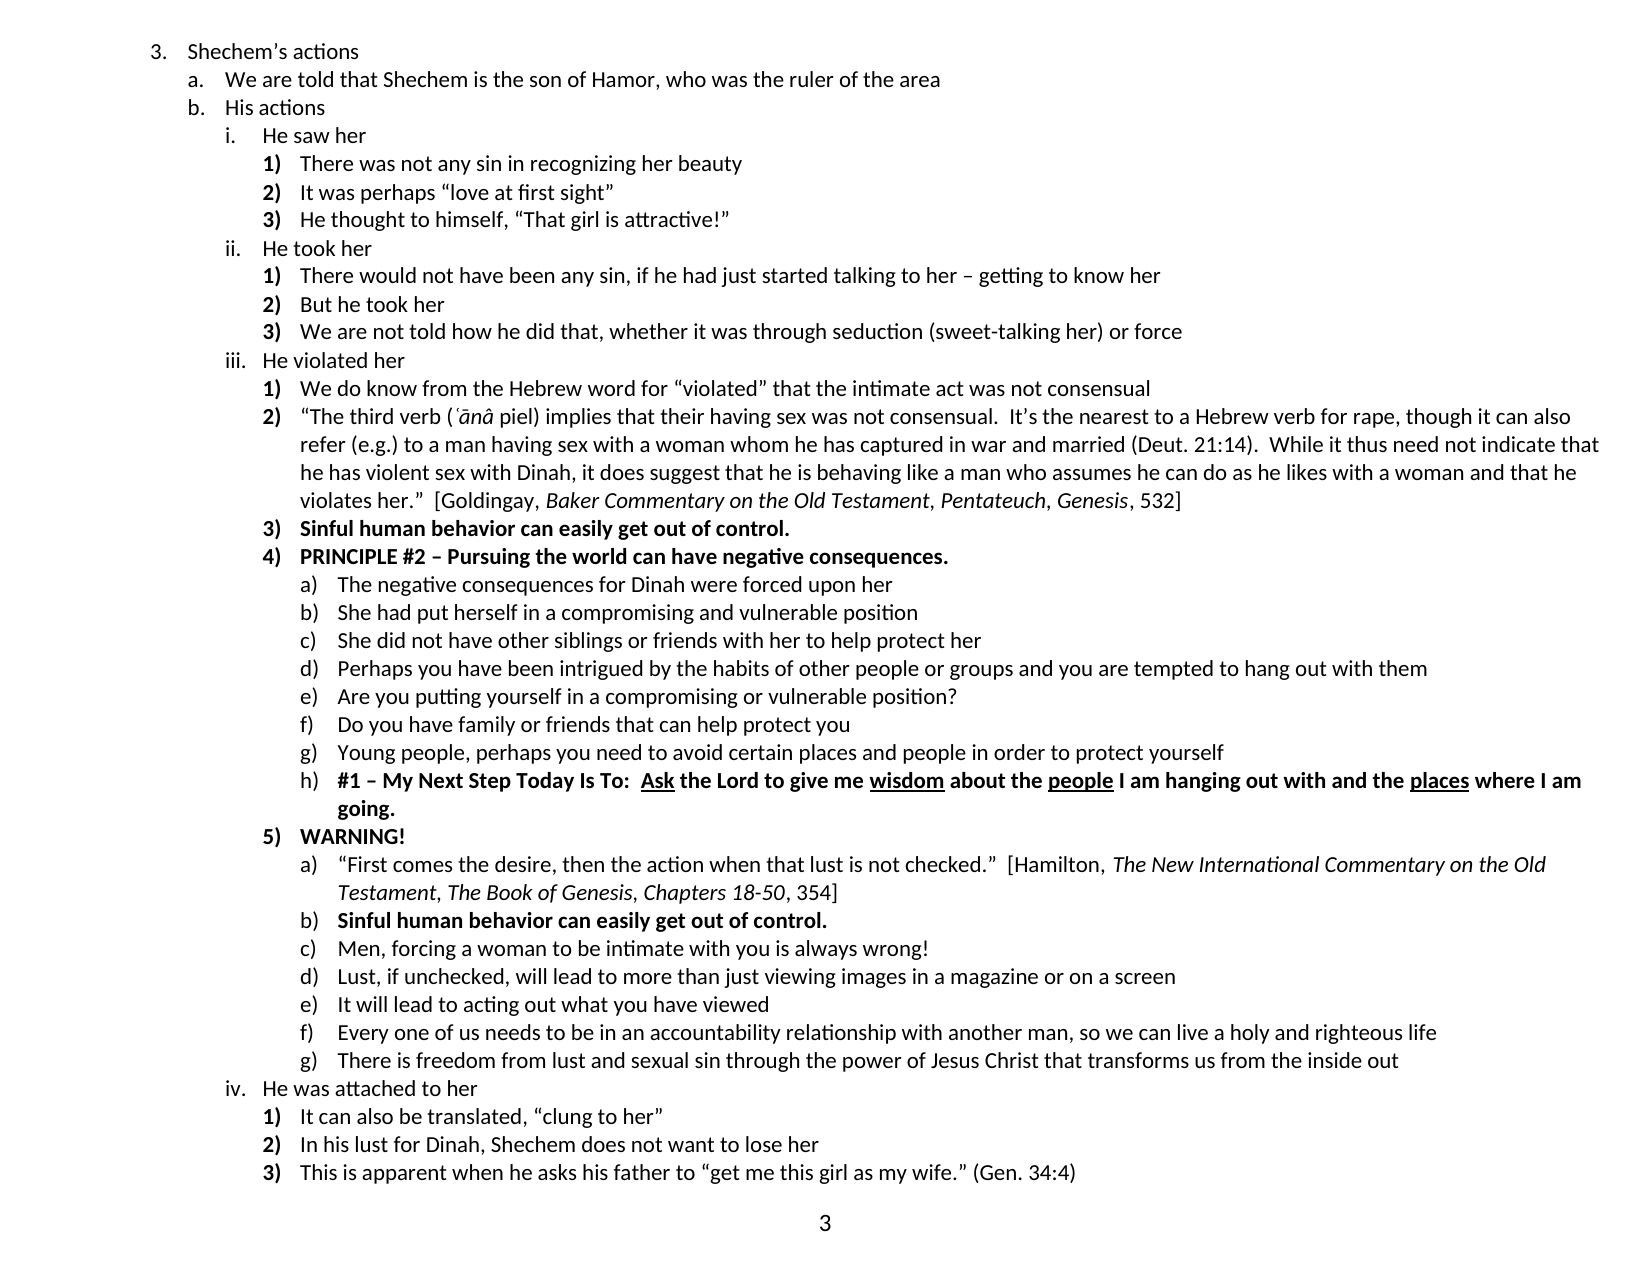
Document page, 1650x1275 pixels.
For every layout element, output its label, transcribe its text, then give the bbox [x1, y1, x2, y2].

list Lust, if unchecked, will lead to more than just viewing images in a magazine or on a screen [300, 962, 1612, 990]
list Are you putting yourself in a compromising or vulnerable position? [300, 682, 1612, 710]
list “The third verb (ʿānâ piel) implies that their having sex was not consensual. It’s the nearest to a Hebrew verb for rape, though it can also refer (e.g.) to a man having sex with a woman whom he has captured in war and married (Deut. 21:14). While it thus need not indicate that he has violent sex with Dinah, it does suggest that he is behaving like a man who assumes he can do as he likes with a woman and that he violates her.” [Goldingay, Baker Commentary on the Old Testament, Pentateuch, Genesis, 532] [262, 402, 1612, 514]
list He thought to himself, “That girl is attractive!” [262, 206, 1612, 234]
list He saw her [225, 122, 1612, 149]
list It was perhaps “love at first sight” [262, 178, 1612, 206]
list He was attached to her [225, 1074, 1612, 1102]
list In his lust for Dinah, Shechem does not want to lose her [262, 1130, 1612, 1158]
list “First comes the desire, then the action when that lust is not checked.” [Hamilton, The New International Commentary on the Old Testament, The Book of Genesis, Chapters 18-50, 354] [300, 850, 1612, 906]
list We are not told how he did that, whether it was through seduction (sweet-talking her) or force [262, 318, 1612, 346]
list Every one of us needs to be in an accountability relationship with another man, so we can live a holy and righteous life [300, 1018, 1612, 1046]
list There is freedom from lust and sexual sin through the power of Jesus Christ that transforms us from the inside out [300, 1046, 1612, 1074]
list Sinful human behavior can easily get out of control. [262, 514, 1612, 542]
list We do know from the Hebrew word for “violated” that the intimate act was not consensual [262, 374, 1612, 402]
list It can also be translated, “clung to her” [262, 1102, 1612, 1130]
list She did not have other siblings or friends with her to help protect her [300, 626, 1612, 654]
list Young people, perhaps you need to avoid certain places and people in order to protect yourself [300, 738, 1612, 766]
list It will lead to acting out what you have viewed [300, 990, 1612, 1018]
list He took her [225, 234, 1612, 262]
list The negative consequences for Dinah were forced upon her [300, 570, 1612, 598]
list She had put herself in a compromising and vulnerable position [300, 598, 1612, 626]
list PRINCIPLE #2 – Pursuing the world can have negative consequences. [262, 542, 1612, 570]
list This is apparent when he asks his father to “get me this girl as my wife.” (Gen. 34:4) [262, 1158, 1612, 1186]
list Shechem’s actions [150, 37, 1612, 66]
list He violated her [225, 346, 1612, 374]
list #1 – My Next Step Today Is To: Ask the Lord to give me wisdom about the people I am hanging out with and the places where I am going. [300, 766, 1612, 822]
list Men, forcing a woman to be intimate with you is always wrong! [300, 934, 1612, 962]
list Sinful human behavior can easily get out of control. [300, 906, 1612, 934]
list There was not any sin in recognizing her beauty [262, 149, 1612, 178]
list There would not have been any sin, if he had just started talking to her – getting to know her [262, 262, 1612, 290]
list WARNING! [262, 822, 1612, 850]
list Perhaps you have been intrigued by the habits of other people or groups and you are tempted to hang out with them [300, 654, 1612, 682]
list But he took her [262, 290, 1612, 318]
list Do you have family or friends that can help protect you [300, 710, 1612, 738]
list His actions [187, 93, 1612, 122]
list We are told that Shechem is the son of Hamor, who was the ruler of the area [187, 66, 1612, 93]
